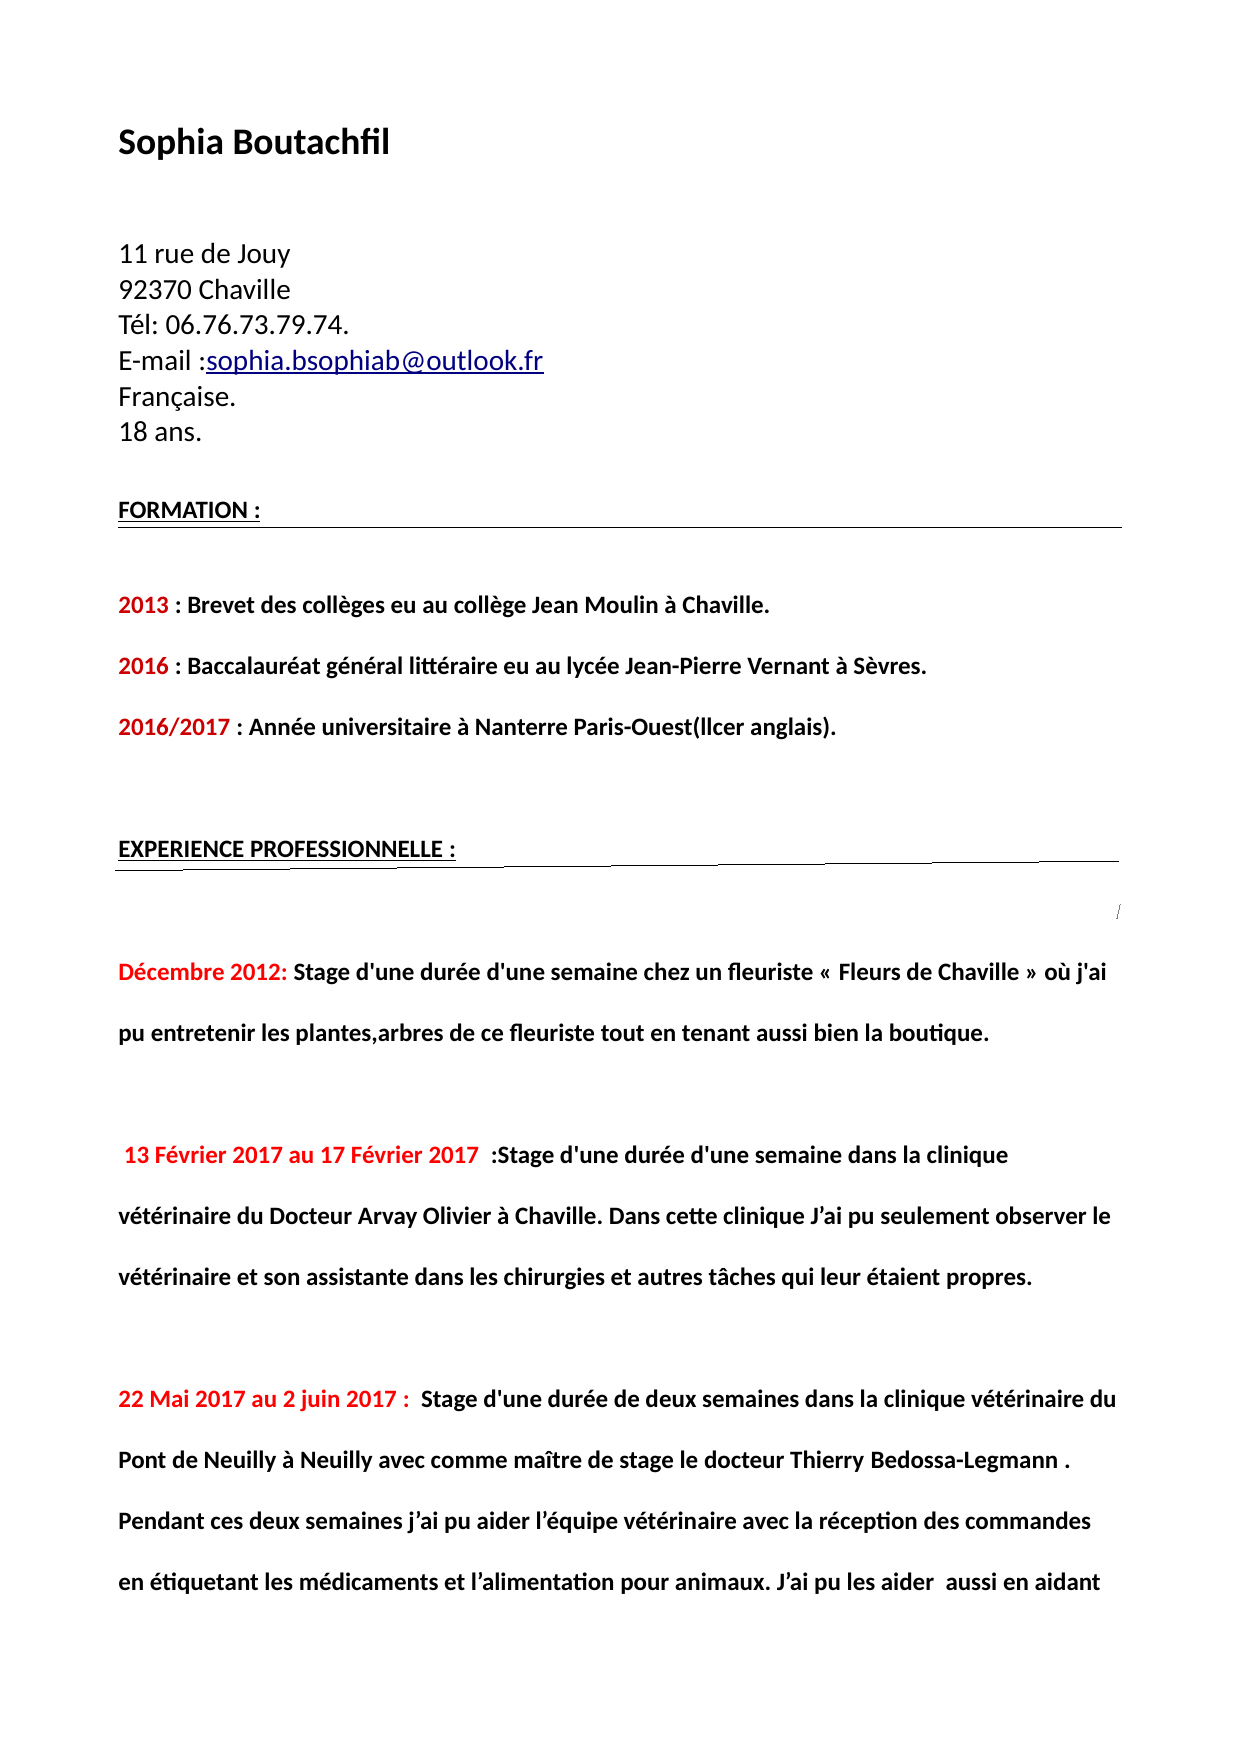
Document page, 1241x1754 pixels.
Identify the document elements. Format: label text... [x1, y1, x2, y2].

text FORMATION : [118, 495, 1122, 527]
text 13 Février 2017 au 17 Février 2017 :Stage d'une durée d'une semaine dans la clinique vétérinaire du Docteur Arvay Olivier à Chaville. Dans cette clinique J’ai pu seulement observer le vétérinaire et son assistante dans les chirurgies et autres tâches qui leur étaient propres. [118, 1139, 1122, 1291]
text 22 Mai 2017 au 2 juin 2017 : Stage d'une durée de deux semaines dans la clinique vétérinaire du Pont de Neuilly à Neuilly avec comme maître de stage le docteur Thierry Bedossa-Legmann . Pendant ces deux semaines j’ai pu aider l’équipe vétérinaire avec la réception des commandes en étiquetant les médicaments et l’alimentation pour animaux. J’ai pu les aider aussi en aidant [118, 1383, 1122, 1597]
text EXPERIENCE PROFESSIONNELLE : [118, 833, 1122, 864]
text Française. [118, 378, 1122, 413]
text 92370 Chaville [118, 271, 1122, 306]
text 18 ans. [118, 413, 1122, 449]
text Décembre 2012: Stage d'une durée d'une semaine chez un fleuriste « Fleurs de Chaville » où j'ai pu entretenir les plantes,arbres de ce fleuriste tout en tenant aussi bien la boutique. [118, 956, 1122, 1047]
text 2016 : Baccalauréat général littéraire eu au lycée Jean-Pierre Vernant à Sèvres. [118, 650, 1122, 681]
text 2016/2017 : Année universitaire à Nanterre Paris-Ouest(llcer anglais). [118, 711, 1122, 742]
text 11 rue de Jouy [118, 235, 1122, 271]
text Sophia Boutachfil [118, 118, 1122, 164]
text 2013 : Brevet des collèges eu au collège Jean Moulin à Chaville. [118, 589, 1122, 620]
text Tél: 06.76.73.79.74. [118, 306, 1122, 342]
text E-mail :sophia.bsophiab@outlook.fr [118, 342, 1122, 378]
